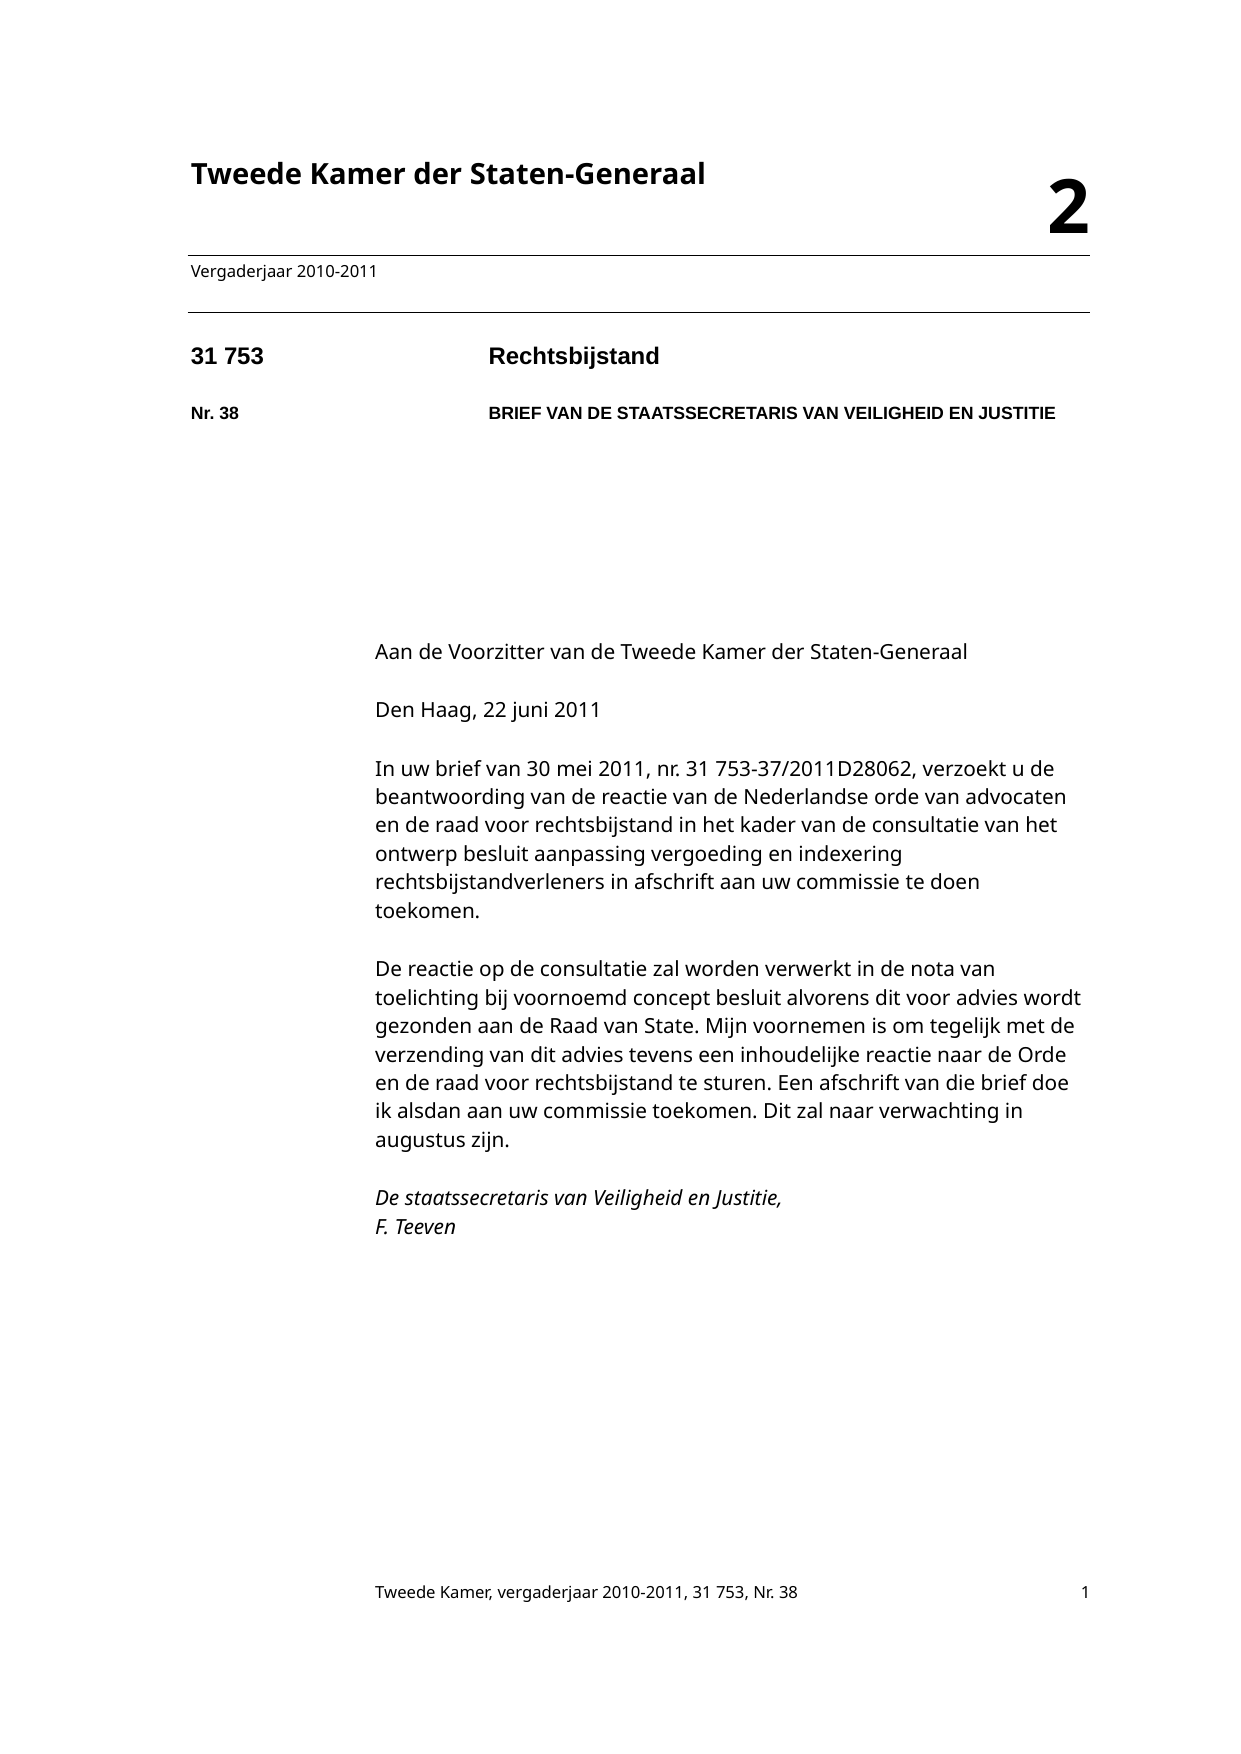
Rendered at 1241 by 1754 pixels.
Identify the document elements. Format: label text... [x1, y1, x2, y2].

text Den Haag, 22 juni 2011 [375, 695, 1090, 724]
table_cell Nr. 38 [188, 399, 485, 518]
table_cell [188, 313, 485, 339]
table_cell Vergaderjaar 2010-2011 [188, 256, 485, 312]
table_cell BRIEF VAN DE STAATSSECRETARIS VAN VEILIGHEID EN JUSTITIE [485, 399, 1090, 518]
table_cell 31 753 [188, 339, 485, 399]
text F. Teeven [375, 1212, 1090, 1240]
text De reactie op de consultatie zal worden verwerkt in de nota van toelichting bij voornoemd concept besluit alvorens dit voor advies wordt gezonden aan de Raad van State. Mijn voornemen is om tegelijk met de verzending van dit advies tevens een inhoudelijke reactie naar de Orde en de raad voor rechtsbijstand te sturen. Een afschrift van die brief doe ik alsdan aan uw commissie toekomen. Dit zal naar verwachting in augustus zijn. [375, 954, 1090, 1153]
table_cell Rechtsbijstand [485, 339, 1090, 399]
table_cell [485, 256, 1090, 312]
text In uw brief van 30 mei 2011, nr. 31 753-37/2011D28062, verzoekt u de beantwoording van de reactie van de Nederlandse orde van advocaten en de raad voor rechtsbijstand in het kader van de consultatie van het ontwerp besluit aanpassing vergoeding en indexering rechtsbijstandverleners in afschrift aan uw commissie te doen toekomen. [375, 754, 1090, 924]
table_cell [485, 313, 1090, 339]
table_header 2 [910, 150, 1090, 255]
text De staatssecretaris van Veiligheid en Justitie, [375, 1183, 1090, 1212]
text Aan de Voorzitter van de Tweede Kamer der Staten-Generaal [375, 637, 1090, 665]
table_header Tweede Kamer der Staten-Generaal [188, 150, 909, 255]
